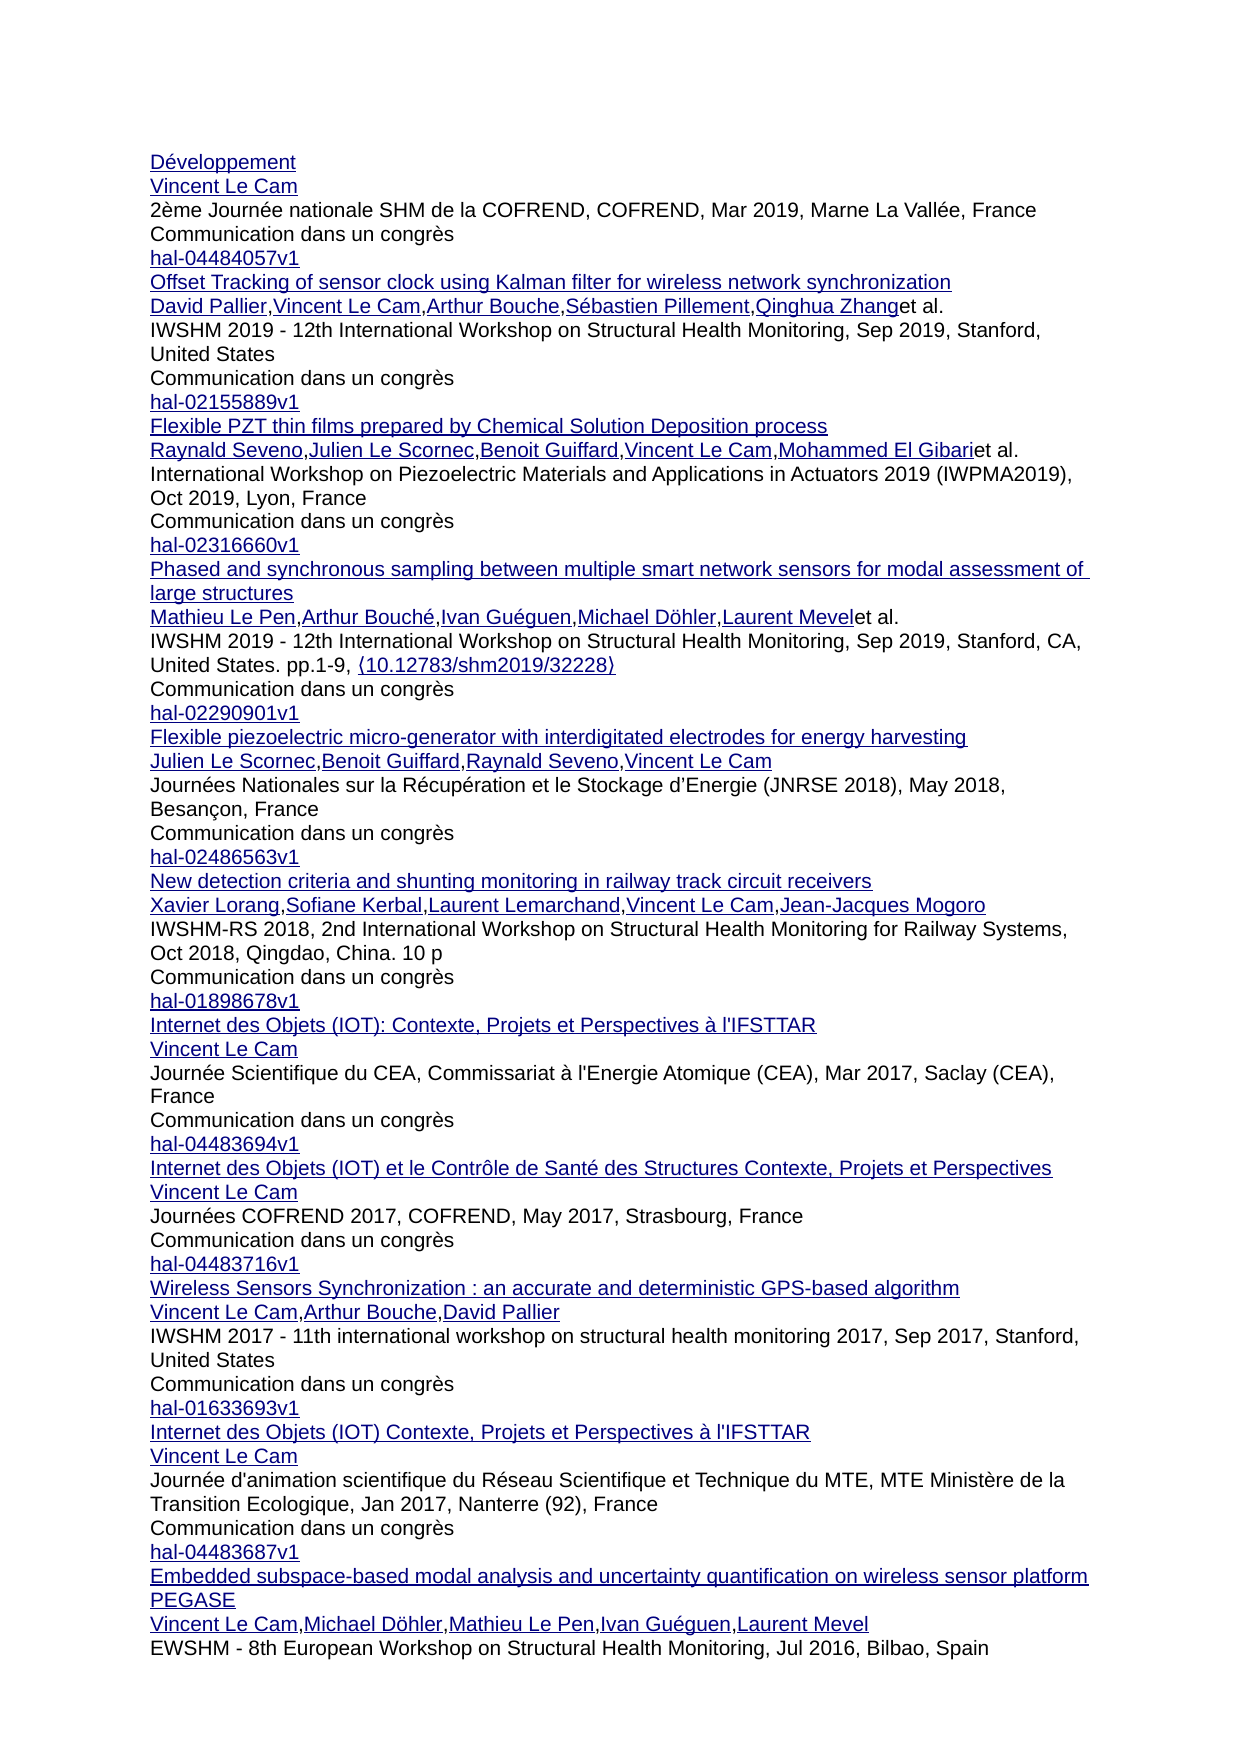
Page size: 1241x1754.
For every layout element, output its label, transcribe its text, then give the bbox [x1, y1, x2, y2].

table_cell Internet des Objets (IOT) et le Contrôle de Santé des Structures Contexte, Projets et Perspectives Vincent Le Cam Journées COFREND 2017, COFREND, May 2017, Strasbourg, France Communication dans un congrès hal-04483716v1 [150, 1156, 1090, 1276]
table_cell Offset Tracking of sensor clock using Kalman filter for wireless network synchronization David Pallier,Vincent Le Cam,Arthur Bouche,Sébastien Pillement,Qinghua Zhanget al. IWSHM 2019 - 12th International Workshop on Structural Health Monitoring, Sep 2019, Stanford, United States Communication dans un congrès hal-02155889v1 [150, 270, 1090, 413]
table_cell Phased and synchronous sampling between multiple smart network sensors for modal assessment of [150, 557, 1090, 578]
table_cell Internet des Objets (IOT) Contexte, Projets et Perspectives à l'IFSTTAR Vincent Le Cam Journée d'animation scientifique du Réseau Scientifique et Technique du MTE, MTE Ministère de la Transition Ecologique, Jan 2017, Nanterre (92), France Communication dans un congrès hal-04483687v1 [150, 1420, 1090, 1563]
table_cell Flexible piezoelectric micro-generator with interdigitated electrodes for energy harvesting Julien Le Scornec,Benoit Guiffard,Raynald Seveno,Vincent Le Cam Journées Nationales sur la Récupération et le Stockage d’Energie (JNRSE 2018), May 2018, Besançon, France Communication dans un congrès hal-02486563v1 [150, 725, 1090, 869]
table_cell Flexible PZT thin films prepared by Chemical Solution Deposition process Raynald Seveno,Julien Le Scornec,Benoit Guiffard,Vincent Le Cam,Mohammed El Gibariet al. International Workshop on Piezoelectric Materials and Applications in Actuators 2019 (IWPMA2019), Oct 2019, Lyon, France Communication dans un congrès hal-02316660v1 [150, 414, 1090, 557]
table_cell Embedded subspace-based modal analysis and uncertainty quantification on wireless sensor platform PEGASE Vincent Le Cam,Michael Döhler,Mathieu Le Pen,Ivan Guéguen,Laurent Mevel EWSHM - 8th European Workshop on Structural Health Monitoring, Jul 2016, Bilbao, Spain [150, 1564, 1090, 1659]
table_cell Internet des Objets (IOT): Contexte, Projets et Perspectives à l'IFSTTAR Vincent Le Cam Journée Scientifique du CEA, Commissariat à l'Energie Atomique (CEA), Mar 2017, Saclay (CEA), France Communication dans un congrès hal-04483694v1 [150, 1013, 1090, 1156]
table_cell New detection criteria and shunting monitoring in railway track circuit receivers Xavier Lorang,Sofiane Kerbal,Laurent Lemarchand,Vincent Le Cam,Jean-Jacques Mogoro IWSHM-RS 2018, 2nd International Workshop on Structural Health Monitoring for Railway Systems, Oct 2018, Qingdao, China. 10 p Communication dans un congrès hal-01898678v1 [150, 869, 1090, 1012]
table_cell Développement Vincent Le Cam 2ème Journée nationale SHM de la COFREND, COFREND, Mar 2019, Marne La Vallée, France Communication dans un congrès hal-04484057v1 [150, 150, 1090, 270]
table_cell Wireless Sensors Synchronization : an accurate and deterministic GPS-based algorithm Vincent Le Cam,Arthur Bouche,David Pallier IWSHM 2017 - 11th international workshop on structural health monitoring 2017, Sep 2017, Stanford, United States Communication dans un congrès hal-01633693v1 [150, 1276, 1090, 1420]
table_cell large structures Mathieu Le Pen,Arthur Bouché,Ivan Guéguen,Michael Döhler,Laurent Mevelet al. IWSHM 2019 - 12th International Workshop on Structural Health Monitoring, Sep 2019, Stanford, CA, United States. pp.1-9, ⟨10.12783/shm2019/32228⟩ Communication dans un congrès hal-02290901v1 [150, 579, 1090, 725]
